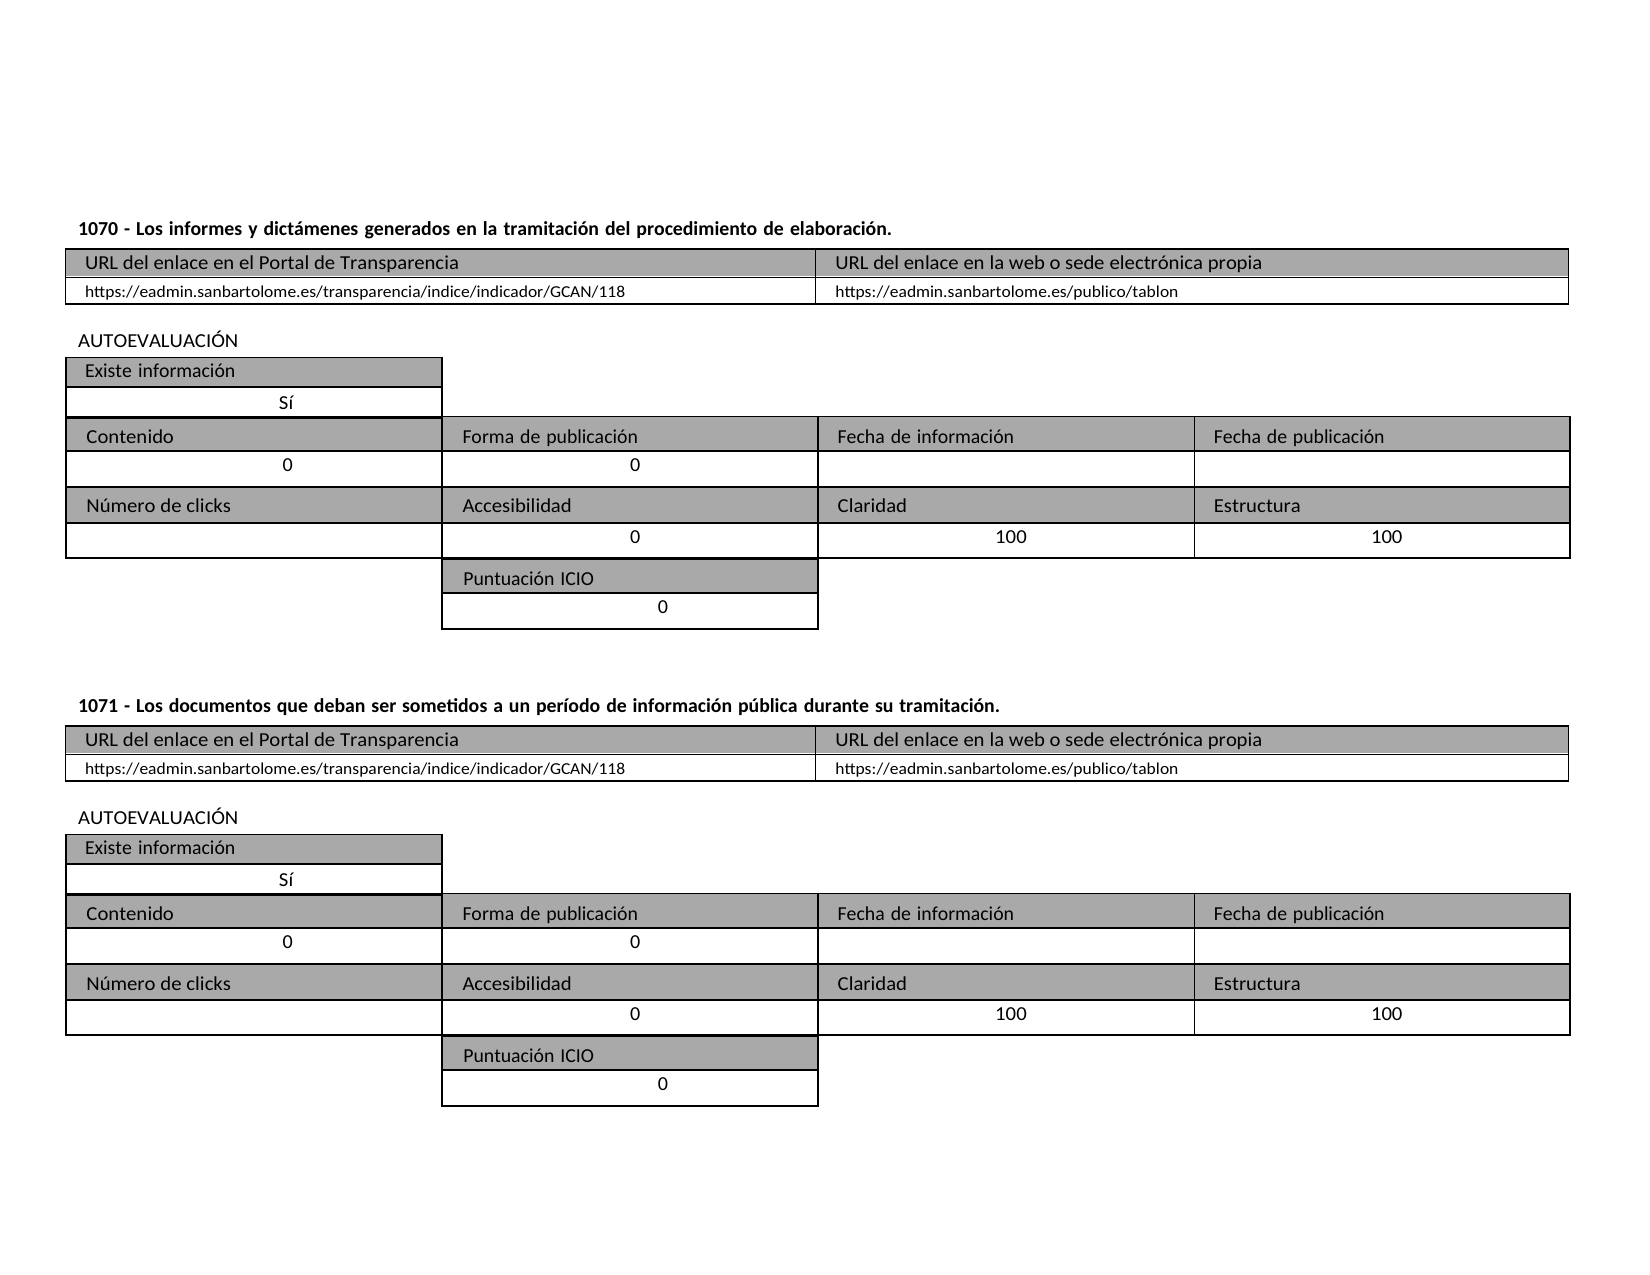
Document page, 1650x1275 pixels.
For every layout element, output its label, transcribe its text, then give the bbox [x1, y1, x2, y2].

table_cell Estructura [1195, 965, 1569, 999]
table_cell Accesibilidad [443, 965, 817, 999]
table_cell Claridad [819, 488, 1194, 522]
table_cell Forma de publicación [443, 417, 817, 450]
table_cell Sí [67, 388, 441, 416]
table_cell Accesibilidad [443, 488, 817, 522]
table_cell Número de clicks [67, 965, 441, 999]
table_cell 0 [443, 594, 817, 628]
table_cell 0 [443, 1071, 817, 1105]
table_header [443, 357, 818, 416]
text 1070 - Los informes y dictámenes generados en la tramitación del procedimiento de elaboración. [78, 216, 1594, 240]
table_cell https://eadmin.sanbartolome.es/transparencia/indice/indicador/GCAN/118 [66, 278, 815, 303]
table_cell Sí [67, 865, 441, 893]
text AUTOEVALUACIÓN [78, 328, 1594, 353]
table_cell [819, 452, 1194, 486]
table_cell 100 [1195, 524, 1569, 557]
table_header [443, 834, 818, 893]
table_cell Fecha de información [819, 894, 1194, 927]
table_cell 100 [1195, 1001, 1569, 1034]
table_cell 0 [443, 1001, 817, 1034]
table_cell https://eadmin.sanbartolome.es/publico/tablon [816, 755, 1568, 780]
table_cell Puntuación ICIO [443, 1037, 817, 1069]
table_cell Contenido [67, 896, 441, 927]
table_cell Estructura [1195, 488, 1569, 522]
table_cell [1195, 929, 1569, 963]
table_header Existe información [67, 358, 441, 386]
table_cell 100 [819, 1001, 1194, 1034]
table_cell 0 [67, 452, 441, 486]
table_cell https://eadmin.sanbartolome.es/publico/tablon [816, 278, 1568, 303]
table_cell [66, 559, 441, 628]
table_cell Número de clicks [67, 488, 441, 522]
table_cell Claridad [819, 965, 1194, 999]
table_cell Contenido [67, 419, 441, 450]
table_header URL del enlace en la web o sede electrónica propia [816, 727, 1568, 753]
table_cell Forma de publicación [443, 894, 817, 927]
table_cell https://eadmin.sanbartolome.es/transparencia/indice/indicador/GCAN/118 [66, 755, 815, 780]
text 1071 - Los documentos que deban ser sometidos a un período de información pública durante su tramitación. [78, 693, 1594, 717]
table_cell [1195, 452, 1569, 486]
table_cell Fecha de información [819, 417, 1194, 450]
table_header URL del enlace en la web o sede electrónica propia [816, 250, 1568, 276]
table_cell 0 [443, 452, 817, 486]
table_header Existe información [67, 835, 441, 863]
table_cell [66, 1036, 441, 1105]
table_cell Fecha de publicación [1195, 417, 1569, 450]
table_header URL del enlace en el Portal de Transparencia [66, 727, 815, 753]
table_cell Fecha de publicación [1195, 894, 1569, 927]
table_cell 0 [443, 929, 817, 963]
table_cell Puntuación ICIO [443, 560, 817, 592]
table_cell 0 [443, 524, 817, 557]
table_header URL del enlace en el Portal de Transparencia [66, 250, 815, 276]
table_cell [819, 929, 1194, 963]
table_cell [67, 1001, 441, 1034]
text AUTOEVALUACIÓN [78, 806, 1594, 830]
table_cell 100 [819, 524, 1194, 557]
table_cell 0 [67, 929, 441, 963]
table_cell [67, 524, 441, 557]
